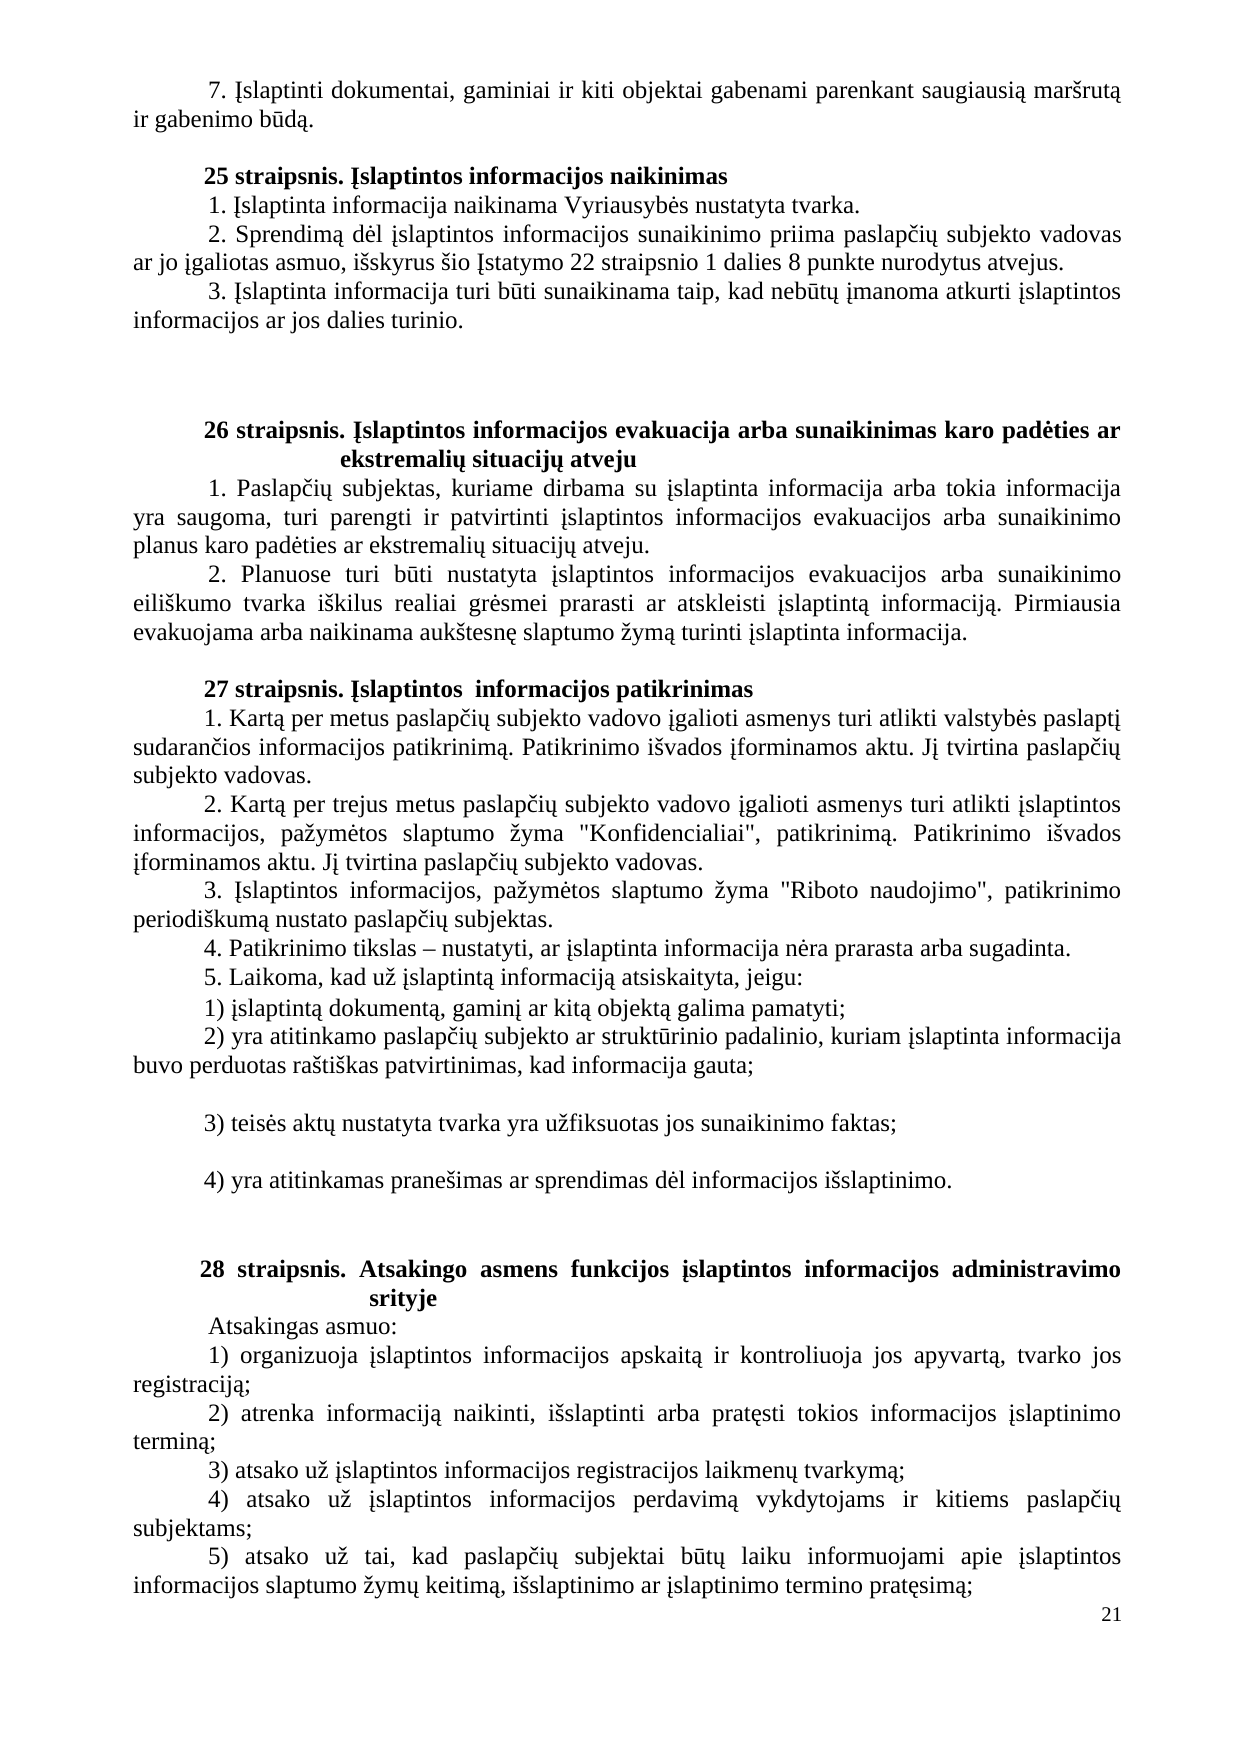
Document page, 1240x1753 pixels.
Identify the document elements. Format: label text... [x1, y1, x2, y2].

text 2) yra atitinkamo paslapčių subjekto ar struktūrinio padalinio, kuriam įslaptinta informacija buvo perduotas raštiškas patvirtinimas, kad informacija gauta; [133, 1021, 1122, 1079]
text 3. Įslaptintos informacijos, pažymėtos slaptumo žyma "Riboto naudojimo", patikrinimo periodiškumą nustato paslapčių subjektas. [133, 875, 1122, 933]
text 2. Planuose turi būti nustatyta įslaptintos informacijos evakuacijos arba sunaikinimo eiliškumo tvarka iškilus realiai grėsmei prarasti ar atskleisti įslaptintą informaciją. Pirmiausia evakuojama arba naikinama aukštesnę slaptumo žymą turinti įslaptinta informacija. [133, 559, 1122, 645]
text 25 straipsnis. Įslaptintos informacijos naikinimas [204, 161, 1122, 190]
text 5. Laikoma, kad už įslaptintą informaciją atsiskaityta, jeigu: [133, 962, 1122, 990]
text 7. Įslaptinti dokumentai, gaminiai ir kiti objektai gabenami parenkant saugiausią maršrutą ir gabenimo būdą. [133, 75, 1122, 132]
text 27 straipsnis. Įslaptintos informacijos patikrinimas [133, 674, 1122, 703]
text 2) atrenka informaciją naikinti, išslaptinti arba pratęsti tokios informacijos įslaptinimo terminą; [133, 1398, 1122, 1455]
text 28 straipsnis. Atsakingo asmens funkcijos įslaptintos informacijos administravimo srityje [199, 1254, 1122, 1311]
text 4) yra atitinkamas pranešimas ar sprendimas dėl informacijos išslaptinimo. [133, 1165, 1122, 1194]
text 5) atsako už tai, kad paslapčių subjektai būtų laiku informuojami apie įslaptintos informacijos slaptumo žymų keitimą, išslaptinimo ar įslaptinimo termino pratęsimą; [133, 1541, 1122, 1599]
text 1) įslaptintą dokumentą, gaminį ar kitą objektą galima pamatyti; [133, 993, 1122, 1021]
text 26 straipsnis. Įslaptintos informacijos evakuacija arba sunaikinimas karo padėties ar ekstremalių situacijų atveju [204, 415, 1122, 473]
text 3) teisės aktų nustatyta tvarka yra užfiksuotas jos sunaikinimo faktas; [133, 1108, 1122, 1136]
text 3) atsako už įslaptintos informacijos registracijos laikmenų tvarkymą; [133, 1455, 1122, 1484]
text 4) atsako už įslaptintos informacijos perdavimą vykdytojams ir kitiems paslapčių subjektams; [133, 1484, 1122, 1541]
text 1. Įslaptinta informacija naikinama Vyriausybės nustatyta tvarka. [133, 190, 1122, 219]
text 2. Sprendimą dėl įslaptintos informacijos sunaikinimo priima paslapčių subjekto vadovas ar jo įgaliotas asmuo, išskyrus šio Įstatymo 22 straipsnio 1 dalies 8 punkte nurodytus atvejus. [133, 219, 1122, 276]
text 1. Kartą per metus paslapčių subjekto vadovo įgalioti asmenys turi atlikti valstybės paslaptį sudarančios informacijos patikrinimą. Patikrinimo išvados įforminamos aktu. Jį tvirtina paslapčių subjekto vadovas. [133, 703, 1122, 789]
text 2. Kartą per trejus metus paslapčių subjekto vadovo įgalioti asmenys turi atlikti įslaptintos informacijos, pažymėtos slaptumo žyma "Konfidencialiai", patikrinimą. Patikrinimo išvados įforminamos aktu. Jį tvirtina paslapčių subjekto vadovas. [133, 789, 1122, 875]
text 3. Įslaptinta informacija turi būti sunaikinama taip, kad nebūtų įmanoma atkurti įslaptintos informacijos ar jos dalies turinio. [133, 276, 1122, 334]
text Atsakingas asmuo: [133, 1311, 1122, 1340]
text 4. Patikrinimo tikslas – nustatyti, ar įslaptinta informacija nėra prarasta arba sugadinta. [133, 933, 1122, 962]
text 1) organizuoja įslaptintos informacijos apskaitą ir kontroliuoja jos apyvartą, tvarko jos registraciją; [133, 1340, 1122, 1398]
text 1. Paslapčių subjektas, kuriame dirbama su įslaptinta informacija arba tokia informacija yra saugoma, turi parengti ir patvirtinti įslaptintos informacijos evakuacijos arba sunaikinimo planus karo padėties ar ekstremalių situacijų atveju. [133, 473, 1122, 559]
